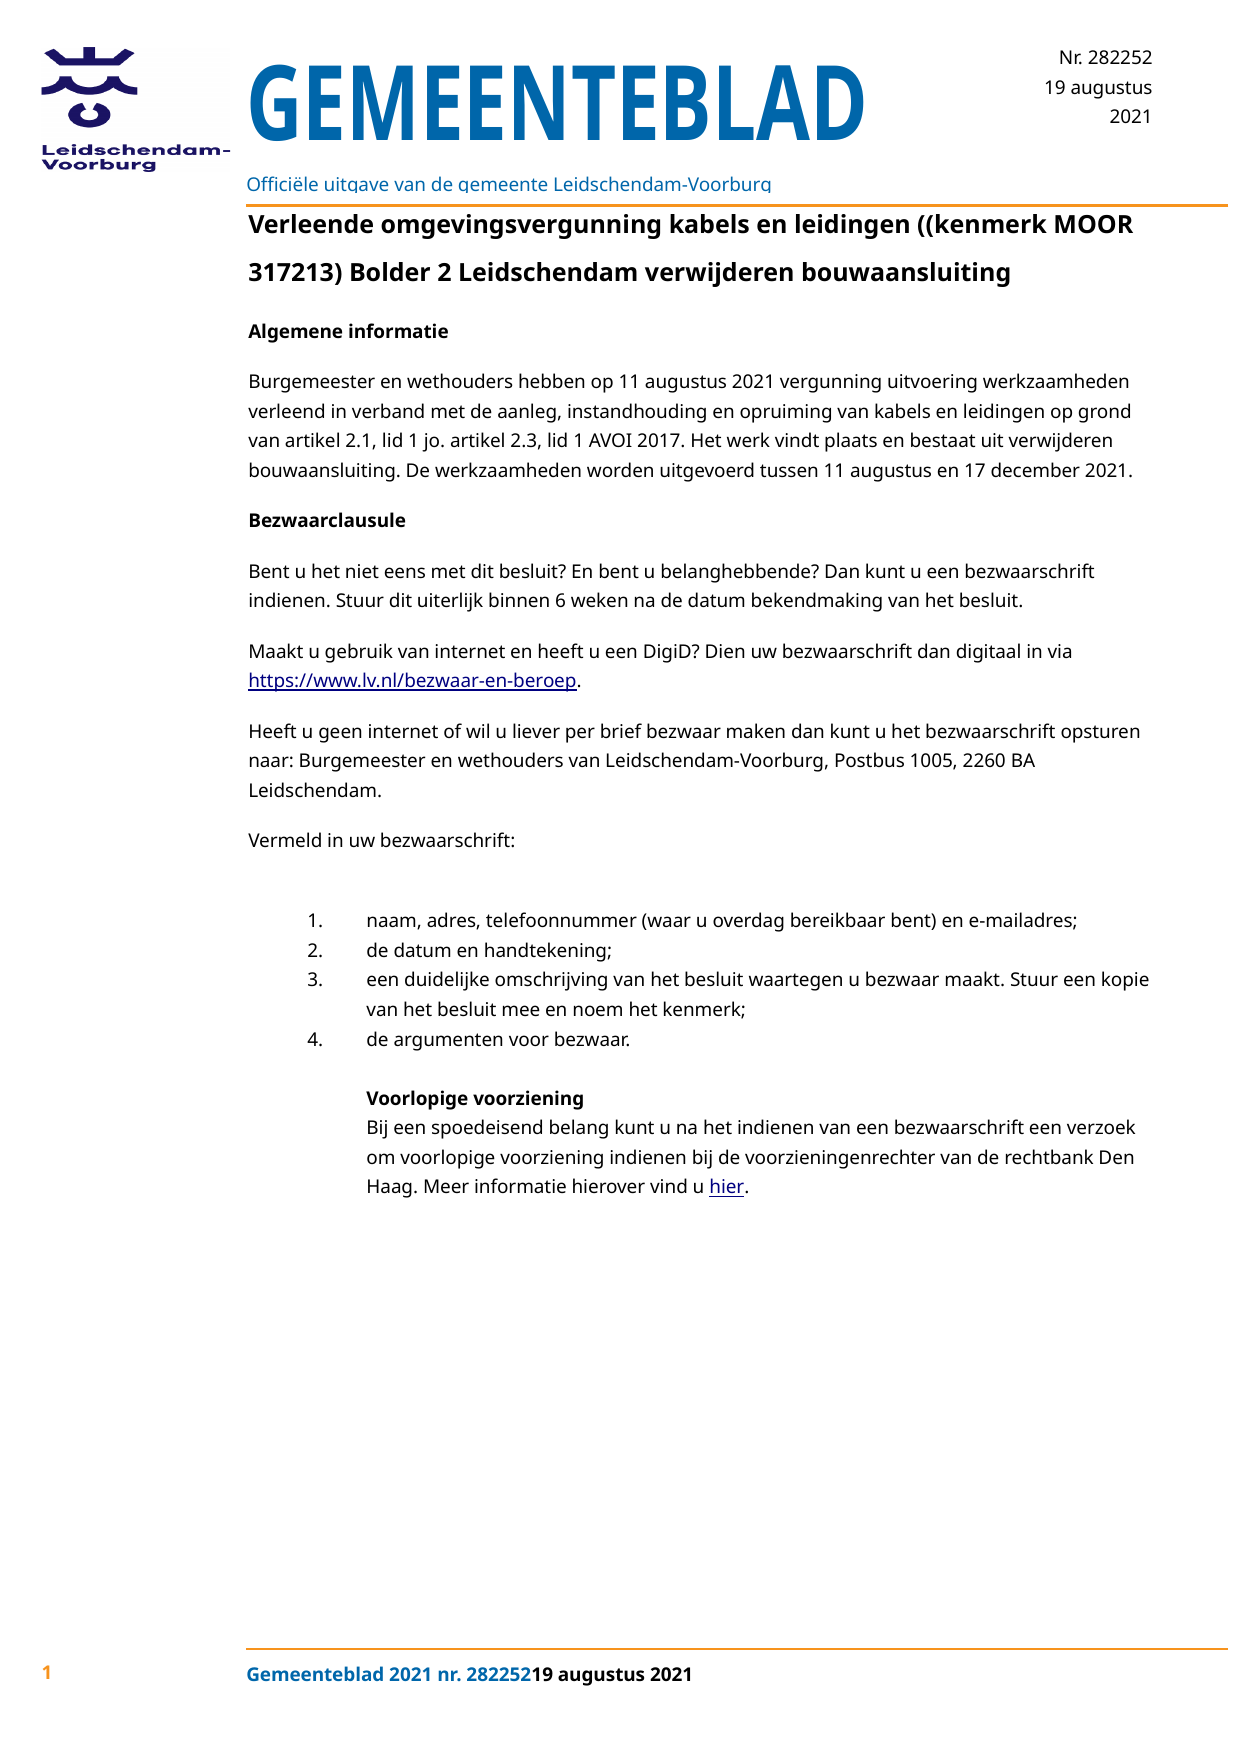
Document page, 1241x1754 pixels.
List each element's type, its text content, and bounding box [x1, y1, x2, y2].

text Verleende omgevingsvergunning kabels en leidingen ((kenmerk MOOR 317213) Bolder 2 Leidschendam verwijderen bouwaansluiting [248, 207, 1152, 288]
text Vermeld in uw bezwaarschrift: [248, 827, 1152, 853]
list naam, adres, telefoonnummer (waar u overdag bereikbaar bent) en e-mailadres; [307, 907, 1152, 933]
list Voorlopige voorziening [307, 1085, 1152, 1111]
list de argumenten voor bezwaar. [307, 1026, 1152, 1052]
text Burgemeester en wethouders hebben op 11 augustus 2021 vergunning uitvoering werkzaamheden verleend in verband met de aanleg, instandhouding en opruiming van kabels en leidingen op grond van artikel 2.1, lid 1 jo. artikel 2.3, lid 1 AVOI 2017. Het werk vindt plaats en bestaat uit verwijderen bouwaansluiting. De werkzaamheden worden uitgevoerd tussen 11 augustus en 17 december 2021. [248, 368, 1152, 483]
list de datum en handtekening; [307, 937, 1152, 963]
text Maakt u gebruik van internet en heeft u een DigiD? Dien uw bezwaarschrift dan digitaal in via https://www.lv.nl/bezwaar-en-beroep. [248, 638, 1152, 693]
text Algemene informatie [248, 318, 1152, 344]
text Heeft u geen internet of wil u liever per brief bezwaar maken dan kunt u het bezwaarschrift opsturen naar: Burgemeester en wethouders van Leidschendam-Voorburg, Postbus 1005, 2260 BA Leidschendam. [248, 718, 1152, 803]
list een duidelijke omschrijving van het besluit waartegen u bezwaar maakt. Stuur een kopie van het besluit mee en noem het kenmerk; [307, 967, 1152, 1022]
picture [41, 47, 231, 172]
text Bezwaarclausule [248, 507, 1152, 533]
text Bent u het niet eens met dit besluit? En bent u belanghebbende? Dan kunt u een bezwaarschrift indienen. Stuur dit uiterlijk binnen 6 weken na de datum bekendmaking van het besluit. [248, 558, 1152, 613]
list Bij een spoedeisend belang kunt u na het indienen van een bezwaarschrift een verzoek om voorlopige voorziening indienen bij de voorzieningenrechter van de rechtbank Den Haag. Meer informatie hierover vind u hier. [307, 1114, 1152, 1199]
